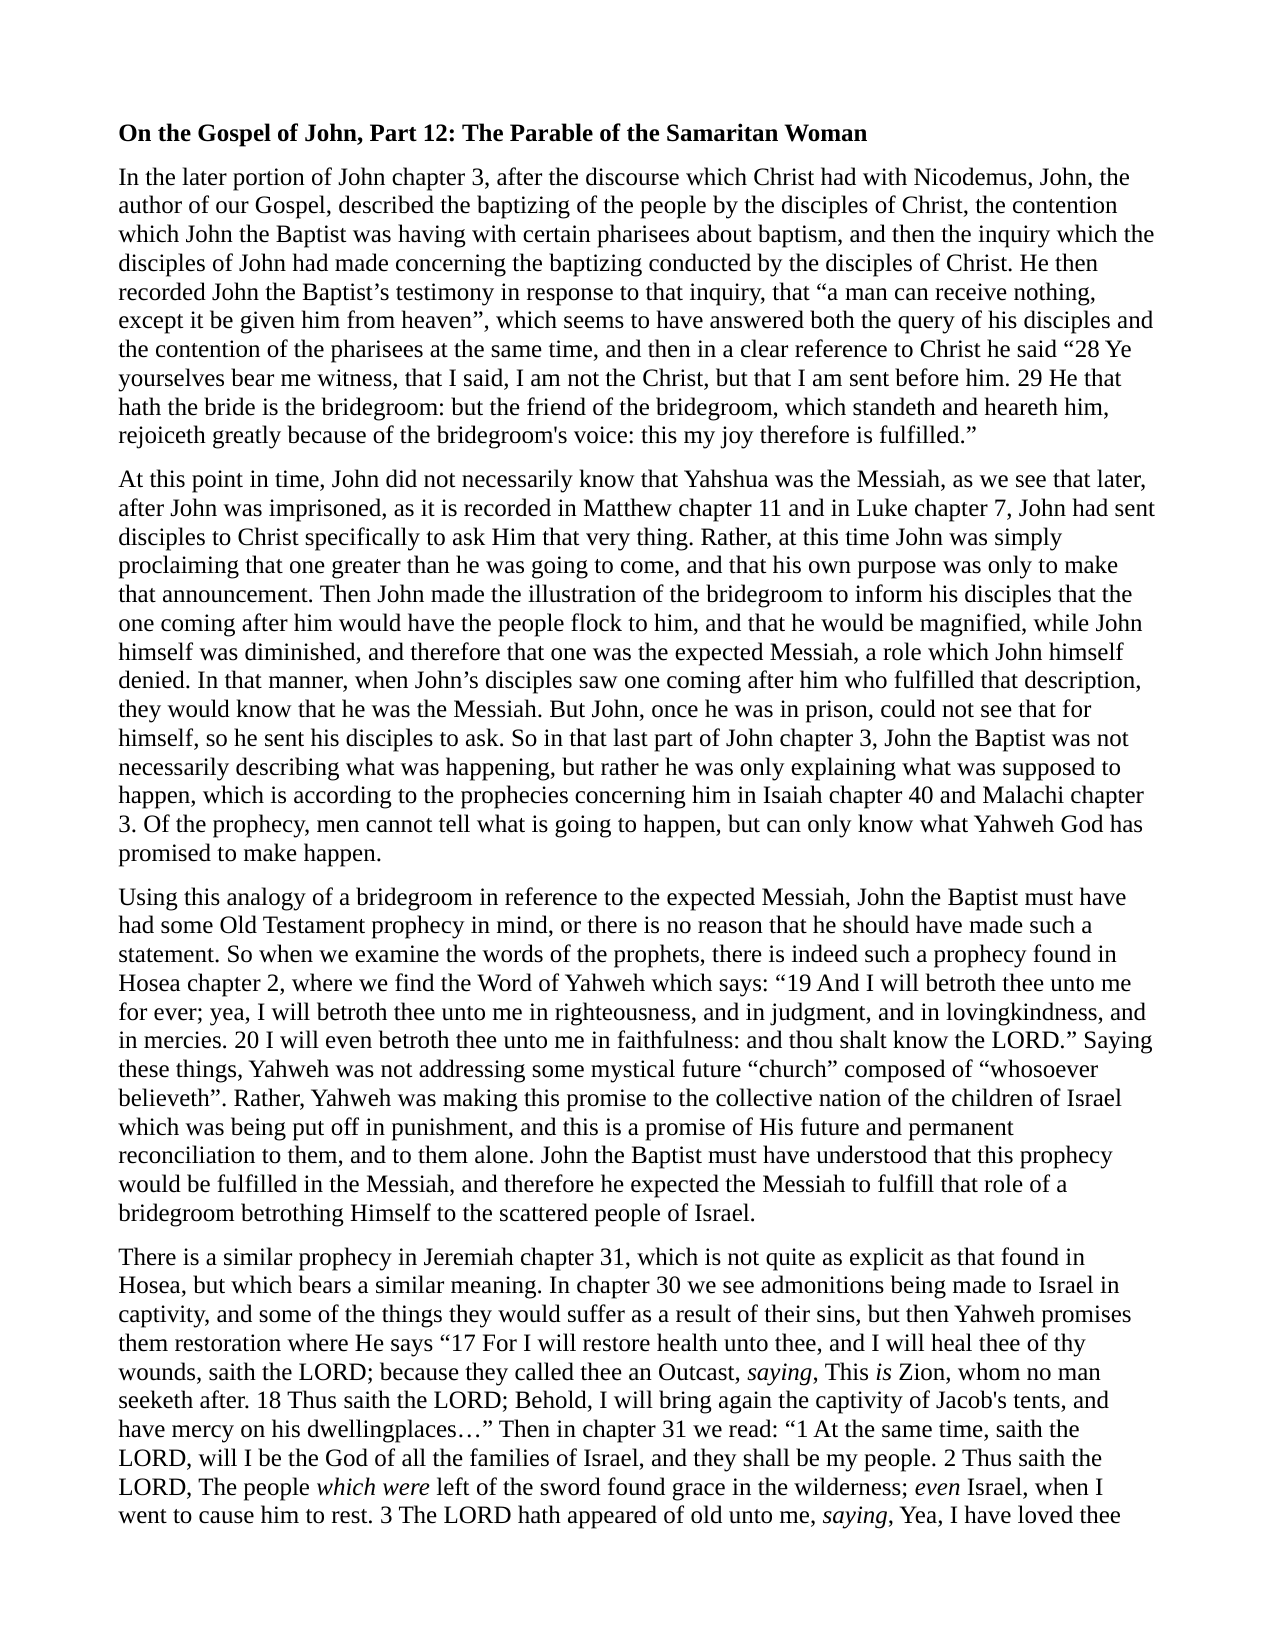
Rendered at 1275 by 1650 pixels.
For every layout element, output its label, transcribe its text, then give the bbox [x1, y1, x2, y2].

text In the later portion of John chapter 3, after the discourse which Christ had with Nicodemus, John, the author of our Gospel, described the baptizing of the people by the disciples of Christ, the contention which John the Baptist was having with certain pharisees about baptism, and then the inquiry which the disciples of John had made concerning the baptizing conducted by the disciples of Christ. He then recorded John the Baptist’s testimony in response to that inquiry, that “a man can receive nothing, except it be given him from heaven”, which seems to have answered both the query of his disciples and the contention of the pharisees at the same time, and then in a clear reference to Christ he said “28 Ye yourselves bear me witness, that I said, I am not the Christ, but that I am sent before him. 29 He that hath the bride is the bridegroom: but the friend of the bridegroom, which standeth and heareth him, rejoiceth greatly because of the bridegroom's voice: this my joy therefore is fulfilled.” [118, 162, 1157, 449]
text There is a similar prophecy in Jeremiah chapter 31, which is not quite as explicit as that found in Hosea, but which bears a similar meaning. In chapter 30 we see admonitions being made to Israel in captivity, and some of the things they would suffer as a result of their sins, but then Yahweh promises them restoration where He says “17 For I will restore health unto thee, and I will heal thee of thy wounds, saith the LORD; because they called thee an Outcast, saying, This is Zion, whom no man seeketh after. 18 Thus saith the LORD; Behold, I will bring again the captivity of Jacob's tents, and have mercy on his dwellingplaces…” Then in chapter 31 we read: “1 At the same time, saith the LORD, will I be the God of all the families of Israel, and they shall be my people. 2 Thus saith the LORD, The people which were left of the sword found grace in the wilderness; even Israel, when I went to cause him to rest. 3 The LORD hath appeared of old unto me, saying, Yea, I have loved thee [118, 1242, 1157, 1529]
text On the Gospel of John, Part 12: The Parable of the Samaritan Woman [118, 118, 1157, 147]
text At this point in time, John did not necessarily know that Yahshua was the Messiah, as we see that later, after John was imprisoned, as it is recorded in Matthew chapter 11 and in Luke chapter 7, John had sent disciples to Christ specifically to ask Him that very thing. Rather, at this time John was simply proclaiming that one greater than he was going to come, and that his own purpose was only to make that announcement. Then John made the illustration of the bridegroom to inform his disciples that the one coming after him would have the people flock to him, and that he would be magnified, while John himself was diminished, and therefore that one was the expected Messiah, a role which John himself denied. In that manner, when John’s disciples saw one coming after him who fulfilled that description, they would know that he was the Messiah. But John, once he was in prison, could not see that for himself, so he sent his disciples to ask. So in that last part of John chapter 3, John the Baptist was not necessarily describing what was happening, but rather he was only explaining what was supposed to happen, which is according to the prophecies concerning him in Isaiah chapter 40 and Malachi chapter 3. Of the prophecy, men cannot tell what is going to happen, but can only know what Yahweh God has promised to make happen. [118, 464, 1157, 867]
text Using this analogy of a bridegroom in reference to the expected Messiah, John the Baptist must have had some Old Testament prophecy in mind, or there is no reason that he should have made such a statement. So when we examine the words of the prophets, there is indeed such a prophecy found in Hosea chapter 2, where we find the Word of Yahweh which says: “19 And I will betroth thee unto me for ever; yea, I will betroth thee unto me in righteousness, and in judgment, and in lovingkindness, and in mercies. 20 I will even betroth thee unto me in faithfulness: and thou shalt know the LORD.” Saying these things, Yahweh was not addressing some mystical future “church” composed of “whosoever believeth”. Rather, Yahweh was making this promise to the collective nation of the children of Israel which was being put off in punishment, and this is a promise of His future and permanent reconciliation to them, and to them alone. John the Baptist must have understood that this prophecy would be fulfilled in the Messiah, and therefore he expected the Messiah to fulfill that role of a bridegroom betrothing Himself to the scattered people of Israel. [118, 882, 1157, 1227]
